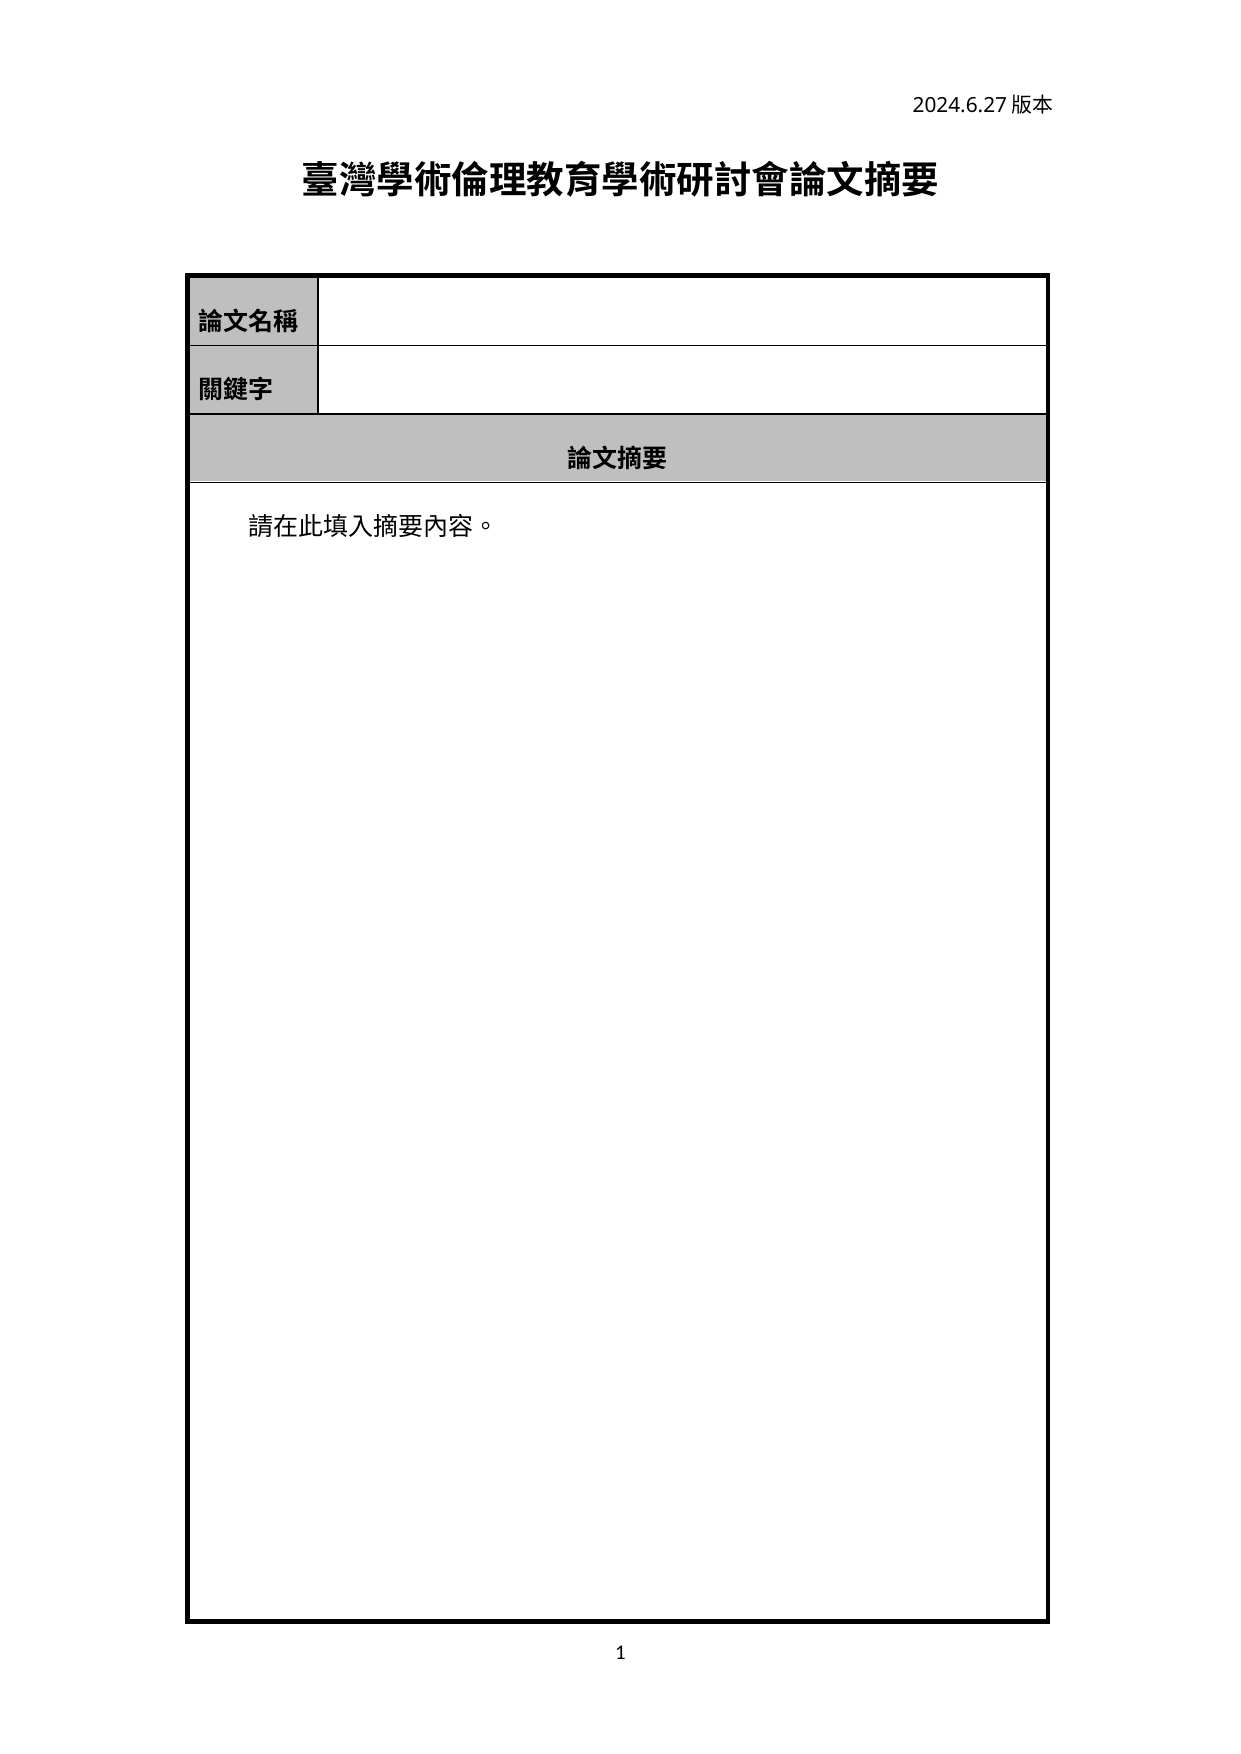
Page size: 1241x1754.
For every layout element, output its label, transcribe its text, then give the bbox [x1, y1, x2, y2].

table_cell 請在此填入摘要內容。 [190, 483, 1046, 1619]
table_cell [319, 346, 1046, 413]
table_header [319, 278, 1046, 345]
table_cell 論文摘要 [190, 415, 1046, 481]
table_header 論文名稱 [190, 278, 317, 345]
text 臺灣學術倫理教育學術研討會論文摘要 [187, 136, 1053, 198]
table_cell 關鍵字 [190, 346, 317, 413]
